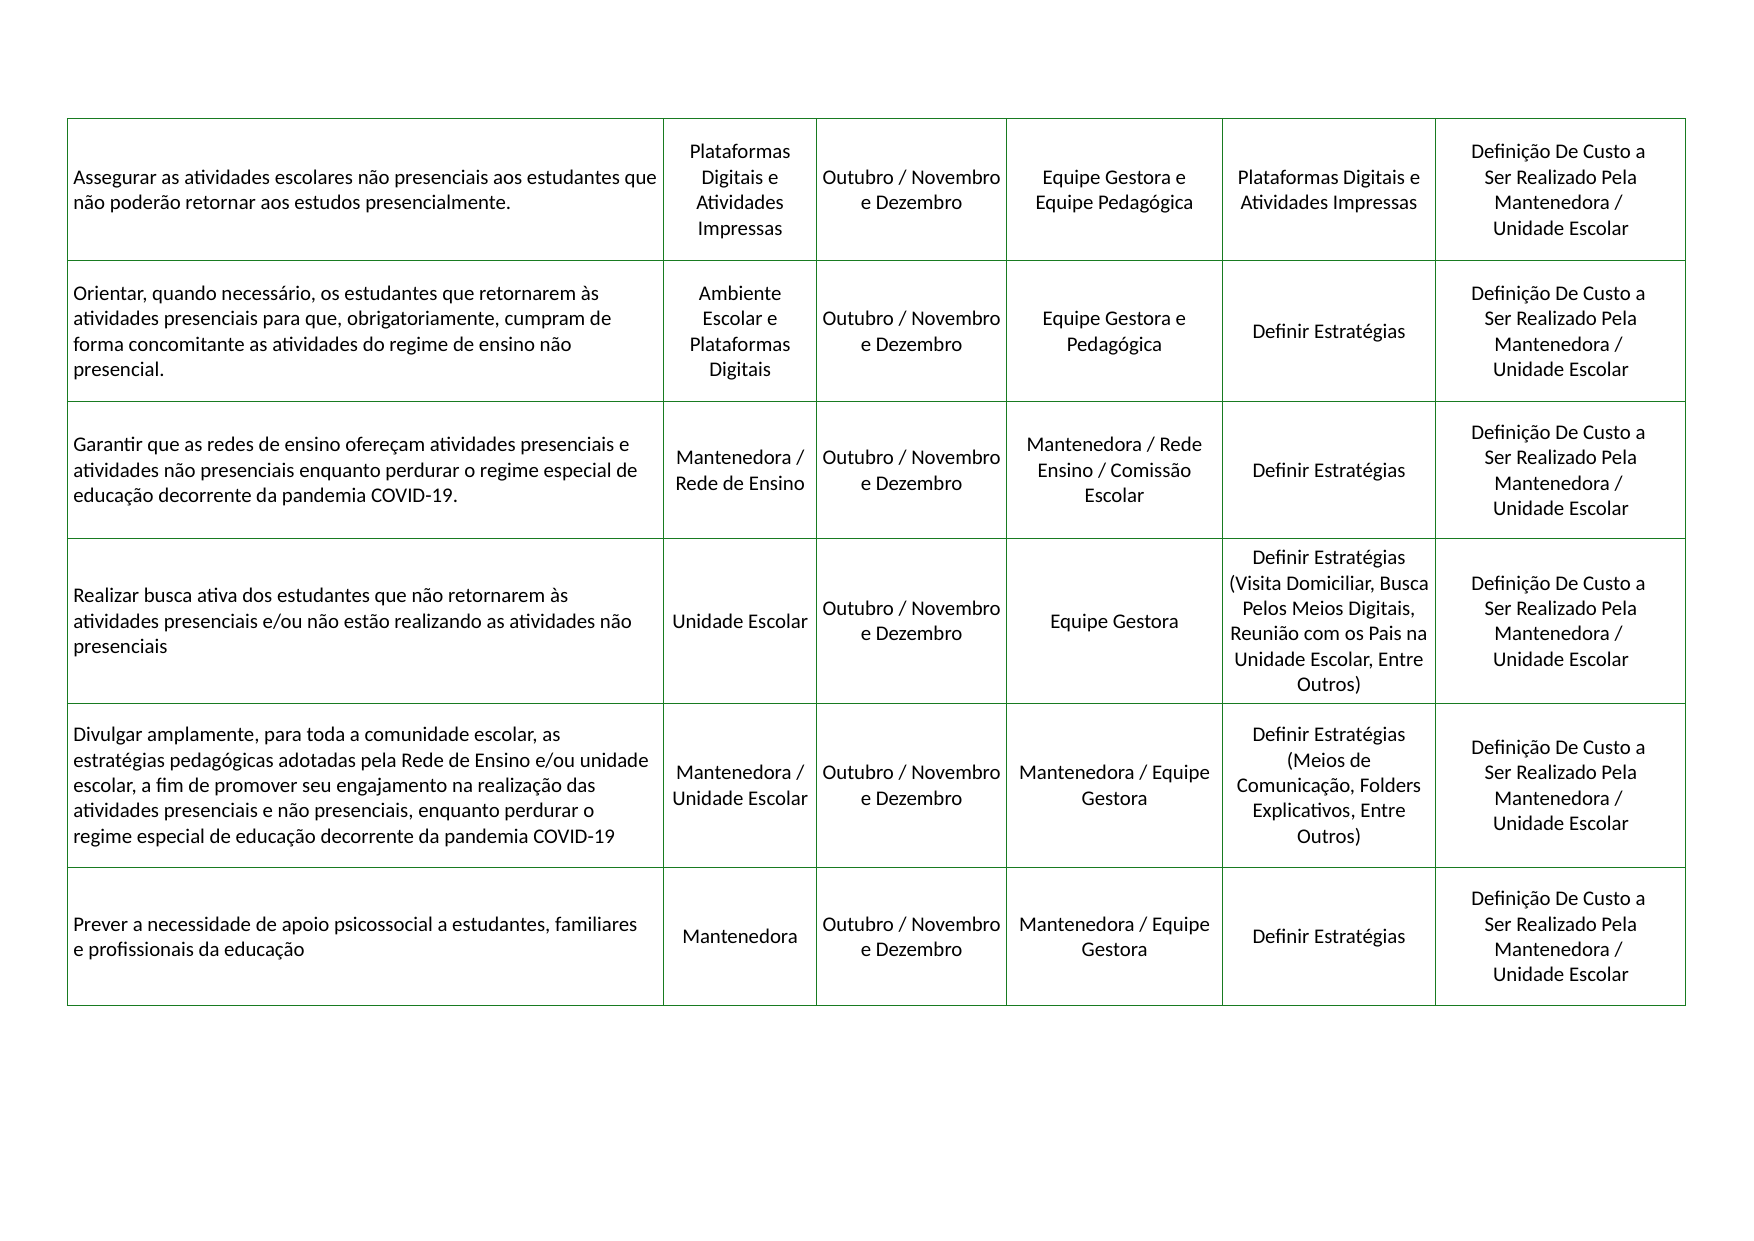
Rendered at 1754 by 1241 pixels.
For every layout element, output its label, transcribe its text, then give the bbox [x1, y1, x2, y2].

table_cell Outubro / Novembro e Dezembro [817, 119, 1006, 259]
table_cell Definir Estratégias [1223, 402, 1435, 537]
table_cell Definir Estratégias [1223, 261, 1435, 401]
table_cell Unidade Escolar [664, 539, 816, 702]
table_cell Outubro / Novembro e Dezembro [817, 868, 1006, 1005]
table_cell Definição De Custo a Ser Realizado Pela Mantenedora / Unidade Escolar [1436, 868, 1685, 1005]
table_cell Definição De Custo a Ser Realizado Pela Mantenedora / Unidade Escolar [1436, 539, 1685, 702]
table_cell Mantenedora / Equipe Gestora [1007, 868, 1222, 1005]
table_cell Ambiente Escolar e Plataformas Digitais [664, 261, 816, 401]
table_cell Mantenedora / Equipe Gestora [1007, 704, 1222, 867]
table_cell Realizar busca ativa dos estudantes que não retornarem às atividades presenciais e/ou não estão realizando as atividades não presenciais [68, 539, 663, 702]
table_cell Outubro / Novembro e Dezembro [817, 261, 1006, 401]
table_cell Definir Estratégias (Meios de Comunicação, Folders Explicativos, Entre Outros) [1223, 704, 1435, 867]
table_cell Definir Estratégias (Visita Domiciliar, Busca Pelos Meios Digitais, Reunião com os Pais na Unidade Escolar, Entre Outros) [1223, 539, 1435, 702]
table_cell Definição De Custo a Ser Realizado Pela Mantenedora / Unidade Escolar [1436, 119, 1685, 259]
table_cell Mantenedora / Rede de Ensino [664, 402, 816, 537]
table_cell Prever a necessidade de apoio psicossocial a estudantes, familiares e profissionais da educação [68, 868, 663, 1005]
table_cell Mantenedora [664, 868, 816, 1005]
table_cell Definir Estratégias [1223, 868, 1435, 1005]
table_cell Outubro / Novembro e Dezembro [817, 539, 1006, 702]
table_cell Equipe Gestora e Equipe Pedagógica [1007, 119, 1222, 259]
table_cell Definição De Custo a Ser Realizado Pela Mantenedora / Unidade Escolar [1436, 261, 1685, 401]
table_cell Equipe Gestora e Pedagógica [1007, 261, 1222, 401]
table_cell Definição De Custo a Ser Realizado Pela Mantenedora / Unidade Escolar [1436, 704, 1685, 867]
table_cell Mantenedora / Unidade Escolar [664, 704, 816, 867]
table_cell Plataformas Digitais e Atividades Impressas [1223, 119, 1435, 259]
table_cell Assegurar as atividades escolares não presenciais aos estudantes que não poderão retornar aos estudos presencialmente. [68, 119, 663, 259]
table_cell Mantenedora / Rede Ensino / Comissão Escolar [1007, 402, 1222, 537]
table_cell Garantir que as redes de ensino ofereçam atividades presenciais e atividades não presenciais enquanto perdurar o regime especial de educação decorrente da pandemia COVID-19. [68, 402, 663, 537]
table_cell Outubro / Novembro e Dezembro [817, 704, 1006, 867]
table_cell Orientar, quando necessário, os estudantes que retornarem às atividades presenciais para que, obrigatoriamente, cumpram de forma concomitante as atividades do regime de ensino não presencial. [68, 261, 663, 401]
table_cell Divulgar amplamente, para toda a comunidade escolar, as estratégias pedagógicas adotadas pela Rede de Ensino e/ou unidade escolar, a fim de promover seu engajamento na realização das atividades presenciais e não presenciais, enquanto perdurar o regime especial de educação decorrente da pandemia COVID-19 [68, 704, 663, 867]
table_cell Definição De Custo a Ser Realizado Pela Mantenedora / Unidade Escolar [1436, 402, 1685, 537]
table_cell Outubro / Novembro e Dezembro [817, 402, 1006, 537]
table_cell Equipe Gestora [1007, 539, 1222, 702]
table_cell Plataformas Digitais e Atividades Impressas [664, 119, 816, 259]
